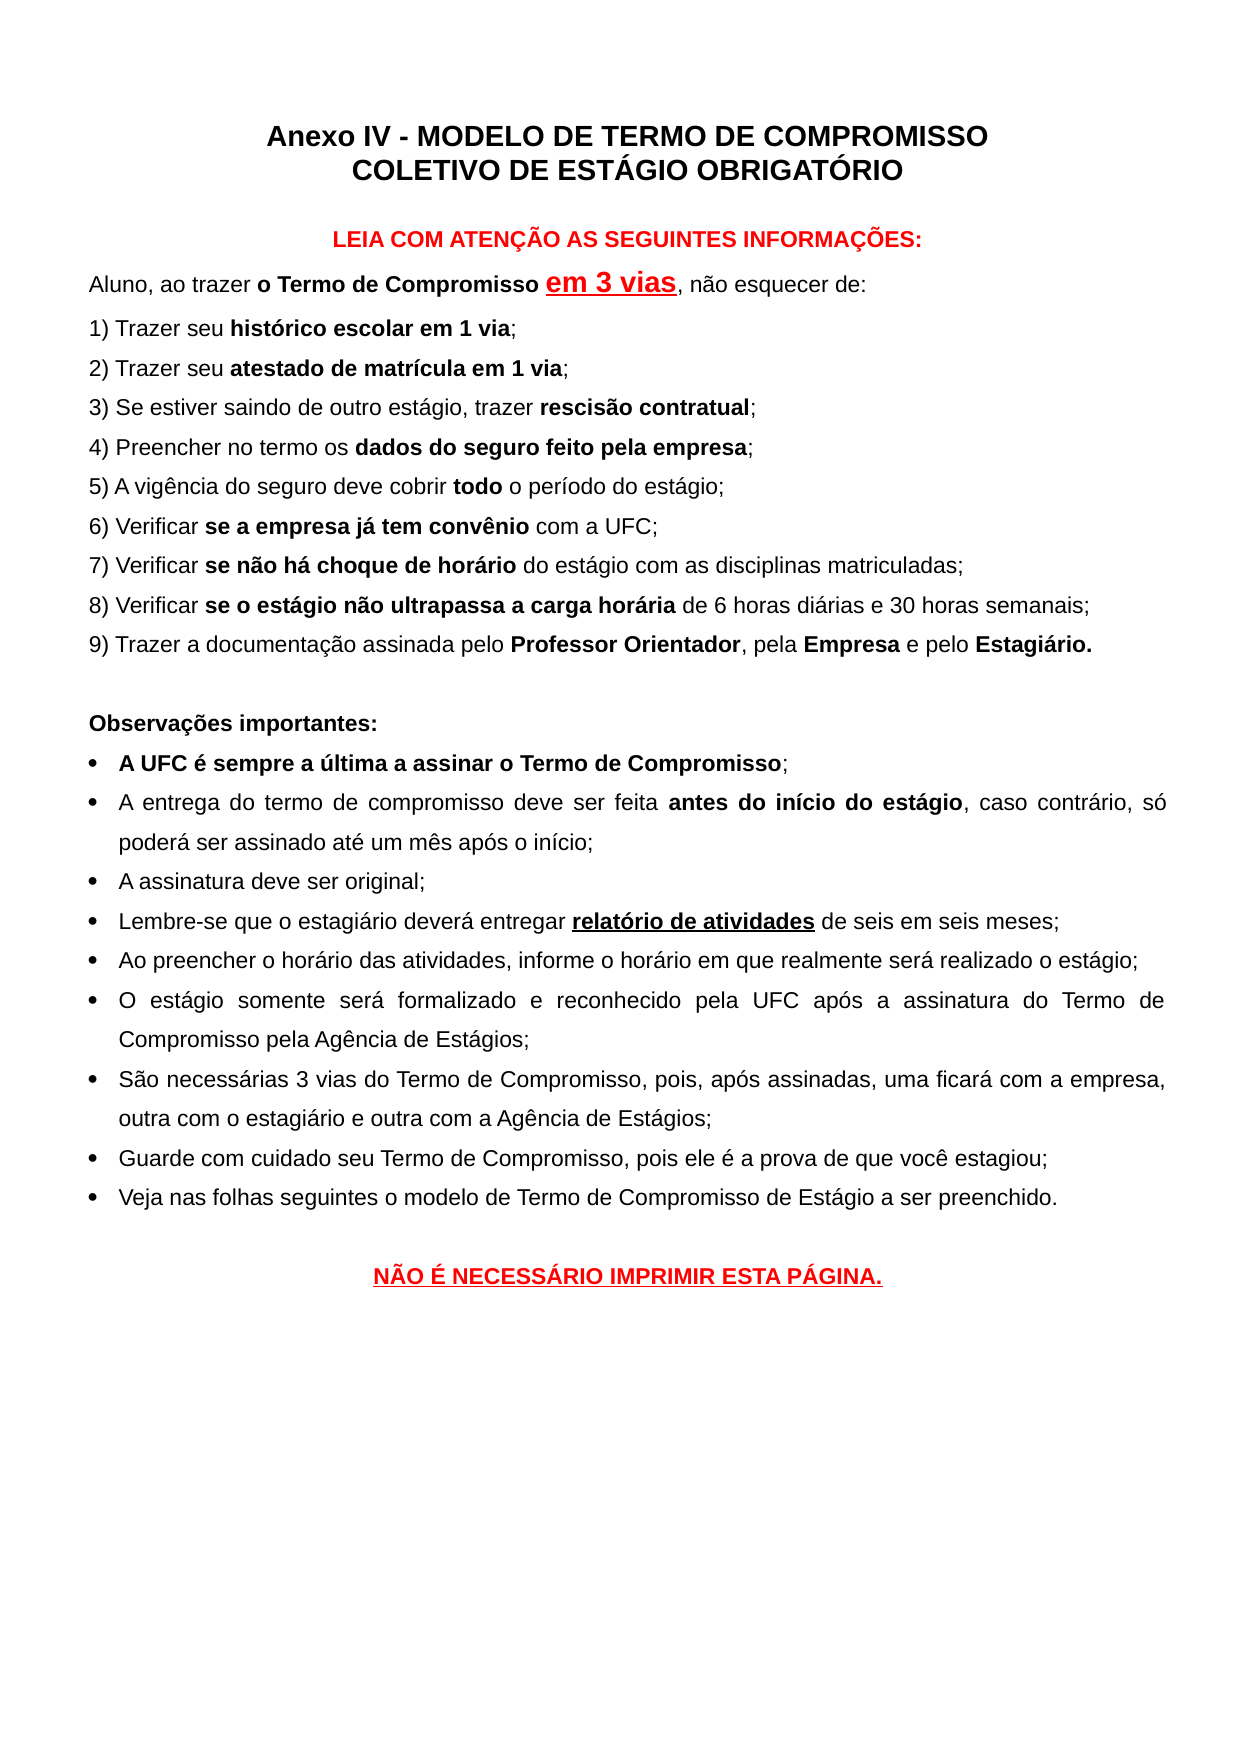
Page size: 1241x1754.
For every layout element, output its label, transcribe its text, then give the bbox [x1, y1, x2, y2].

list Guarde com cuidado seu Termo de Compromisso, pois ele é a prova de que você estagiou; [89, 1144, 1167, 1171]
text 7) Verificar se não há choque de horário do estágio com as disciplinas matriculadas; [89, 552, 1167, 579]
list São necessárias 3 vias do Termo de Compromisso, pois, após assinadas, uma ficará com a empresa, outra com o estagiário e outra com a Agência de Estágios; [89, 1066, 1167, 1131]
list Veja nas folhas seguintes o modelo de Termo de Compromisso de Estágio a ser preenchido. [89, 1184, 1167, 1210]
text LEIA COM ATENÇÃO AS SEGUINTES INFORMAÇÕES: [89, 226, 1167, 252]
text Aluno, ao trazer o Termo de Compromisso em 3 vias, não esquecer de: [89, 265, 1167, 299]
text COLETIVO DE ESTÁGIO OBRIGATÓRIO [89, 153, 1167, 186]
list A assinatura deve ser original; [89, 868, 1167, 894]
text NÃO É NECESSÁRIO IMPRIMIR ESTA PÁGINA. [89, 1263, 1167, 1289]
text 2) Trazer seu atestado de matrícula em 1 via; [89, 355, 1167, 381]
text 6) Verificar se a empresa já tem convênio com a UFC; [89, 513, 1167, 539]
text 3) Se estiver saindo de outro estágio, trazer rescisão contratual; [89, 394, 1167, 421]
text Observações importantes: [89, 710, 1167, 737]
text 4) Preencher no termo os dados do seguro feito pela empresa; [89, 434, 1167, 460]
text 1) Trazer seu histórico escolar em 1 via; [89, 315, 1167, 342]
text 9) Trazer a documentação assinada pelo Professor Orientador, pela Empresa e pelo Estagiário. [89, 631, 1167, 658]
list Ao preencher o horário das atividades, informe o horário em que realmente será realizado o estágio; [89, 947, 1167, 973]
text 5) A vigência do seguro deve cobrir todo o período do estágio; [89, 473, 1167, 500]
text 8) Verificar se o estágio não ultrapassa a carga horária de 6 horas diárias e 30 horas semanais; [89, 592, 1167, 618]
list Lembre-se que o estagiário deverá entregar relatório de atividades de seis em seis meses; [89, 908, 1167, 934]
list O estágio somente será formalizado e reconhecido pela UFC após a assinatura do Termo de Compromisso pela Agência de Estágios; [89, 987, 1167, 1052]
list A entrega do termo de compromisso deve ser feita antes do início do estágio, caso contrário, só poderá ser assinado até um mês após o início; [89, 789, 1167, 855]
text Anexo IV - MODELO DE TERMO DE COMPROMISSO [89, 119, 1167, 153]
list A UFC é sempre a última a assinar o Termo de Compromisso; [89, 750, 1167, 776]
